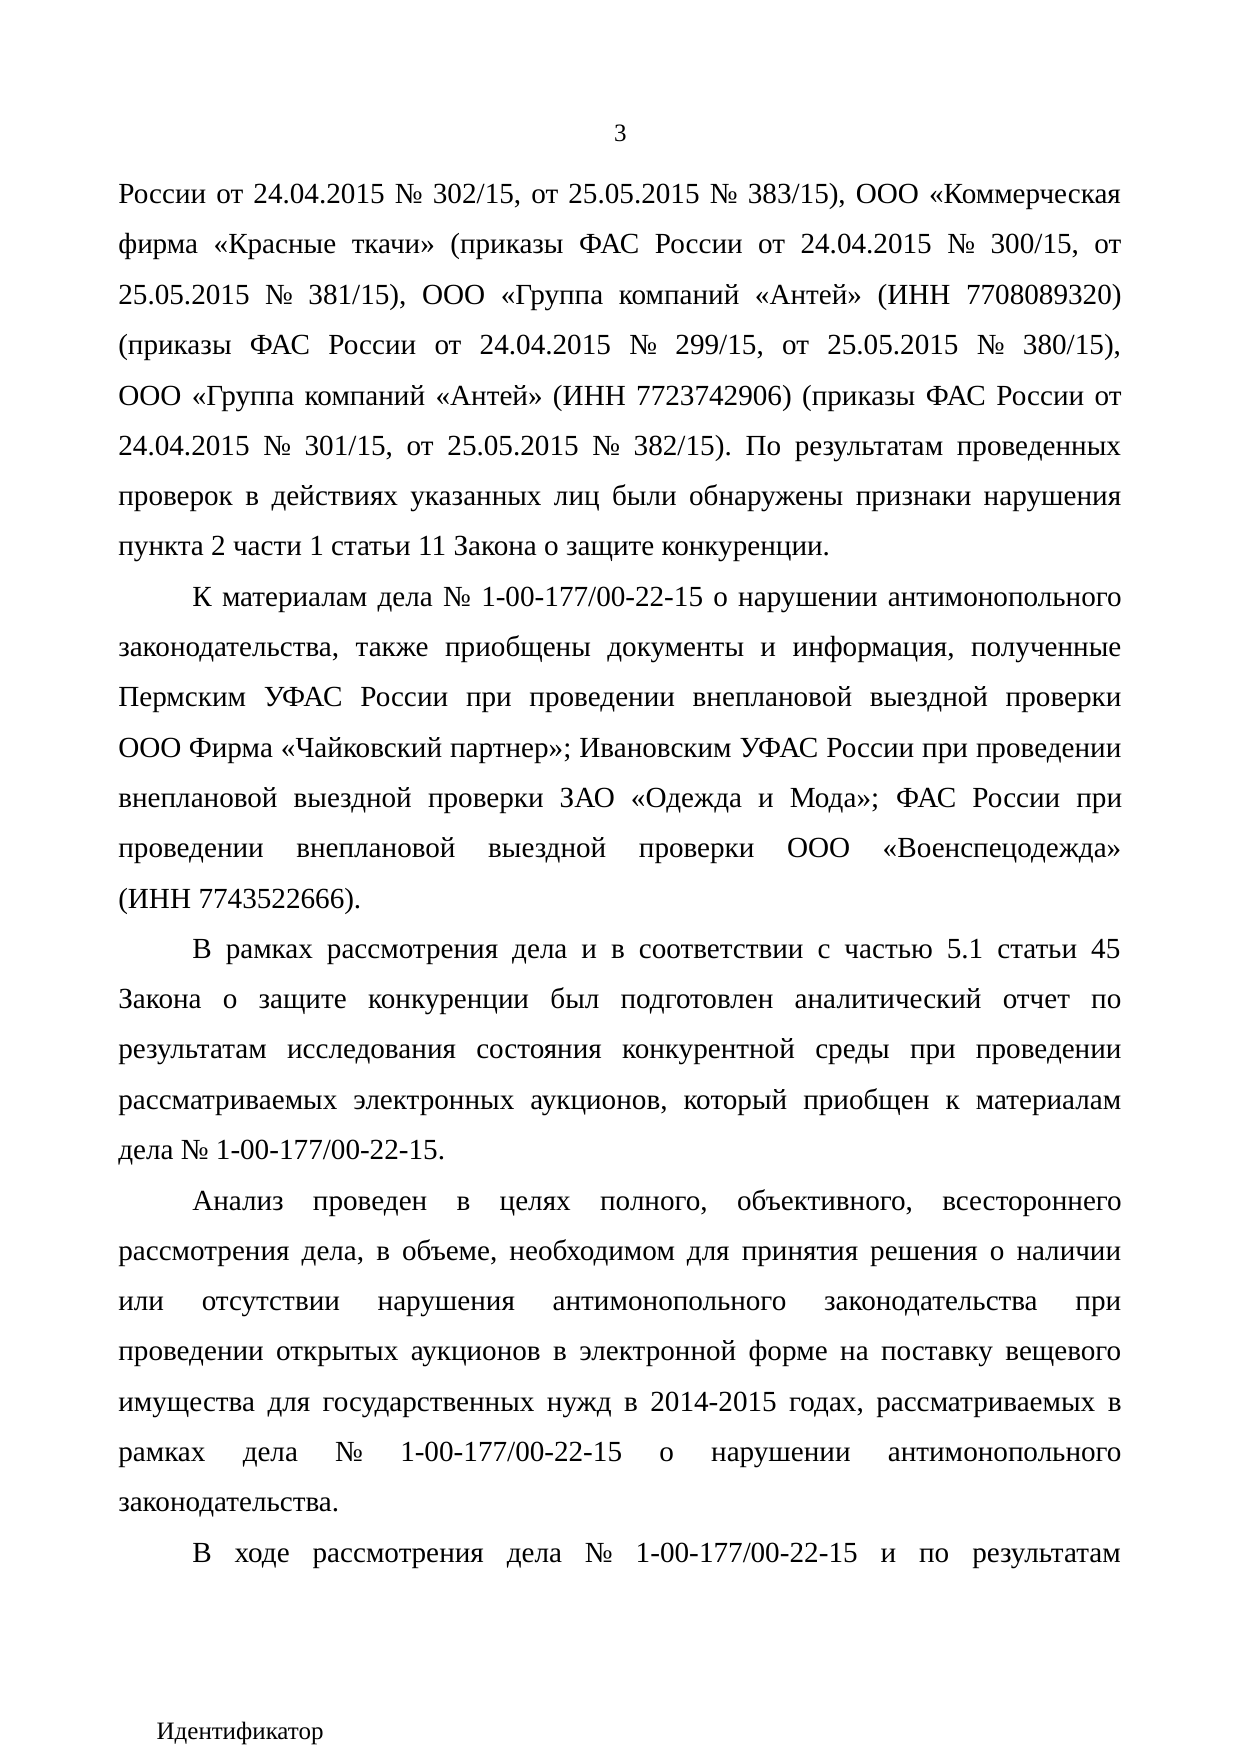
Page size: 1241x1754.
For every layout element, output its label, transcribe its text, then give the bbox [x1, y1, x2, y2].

text К материалам дела № 1-00-177/00-22-15 о нарушении антимонопольного законодательства, также приобщены документы и информация, полученные Пермским УФАС России при проведении внеплановой выездной проверки ООО Фирма «Чайковский партнер»; Ивановским УФАС России при проведении внеплановой выездной проверки ЗАО «Одежда и Мода»; ФАС России при проведении внеплановой выездной проверки ООО «Военспецодежда» (ИНН 7743522666). [118, 579, 1122, 914]
text В ходе рассмотрения дела № 1-00-177/00-22-15 и по результатам [118, 1535, 1122, 1568]
text России от 24.04.2015 № 302/15, от 25.05.2015 № 383/15), ООО «Коммерческая фирма «Красные ткачи» (приказы ФАС России от 24.04.2015 № 300/15, от 25.05.2015 № 381/15), ООО «Группа компаний «Антей» (ИНН 7708089320) (приказы ФАС России от 24.04.2015 № 299/15, от 25.05.2015 № 380/15), ООО «Группа компаний «Антей» (ИНН 7723742906) (приказы ФАС России от 24.04.2015 № 301/15, от 25.05.2015 № 382/15). По результатам проведенных проверок в действиях указанных лиц были обнаружены признаки нарушения пункта 2 части 1 статьи 11 Закона о защите конкуренции. [118, 176, 1122, 562]
text В рамках рассмотрения дела и в соответствии с частью 5.1 статьи 45 Закона о защите конкуренции был подготовлен аналитический отчет по результатам исследования состояния конкурентной среды при проведении рассматриваемых электронных аукционов, который приобщен к материалам дела № 1-00-177/00-22-15. [118, 931, 1122, 1166]
text Анализ проведен в целях полного, объективного, всестороннего рассмотрения дела, в объеме, необходимом для принятия решения о наличии или отсутствии нарушения антимонопольного законодательства при проведении открытых аукционов в электронной форме на поставку вещевого имущества для государственных нужд в 2014-2015 годах, рассматриваемых в рамках дела № 1-00-177/00-22-15 о нарушении антимонопольного законодательства. [118, 1183, 1122, 1518]
